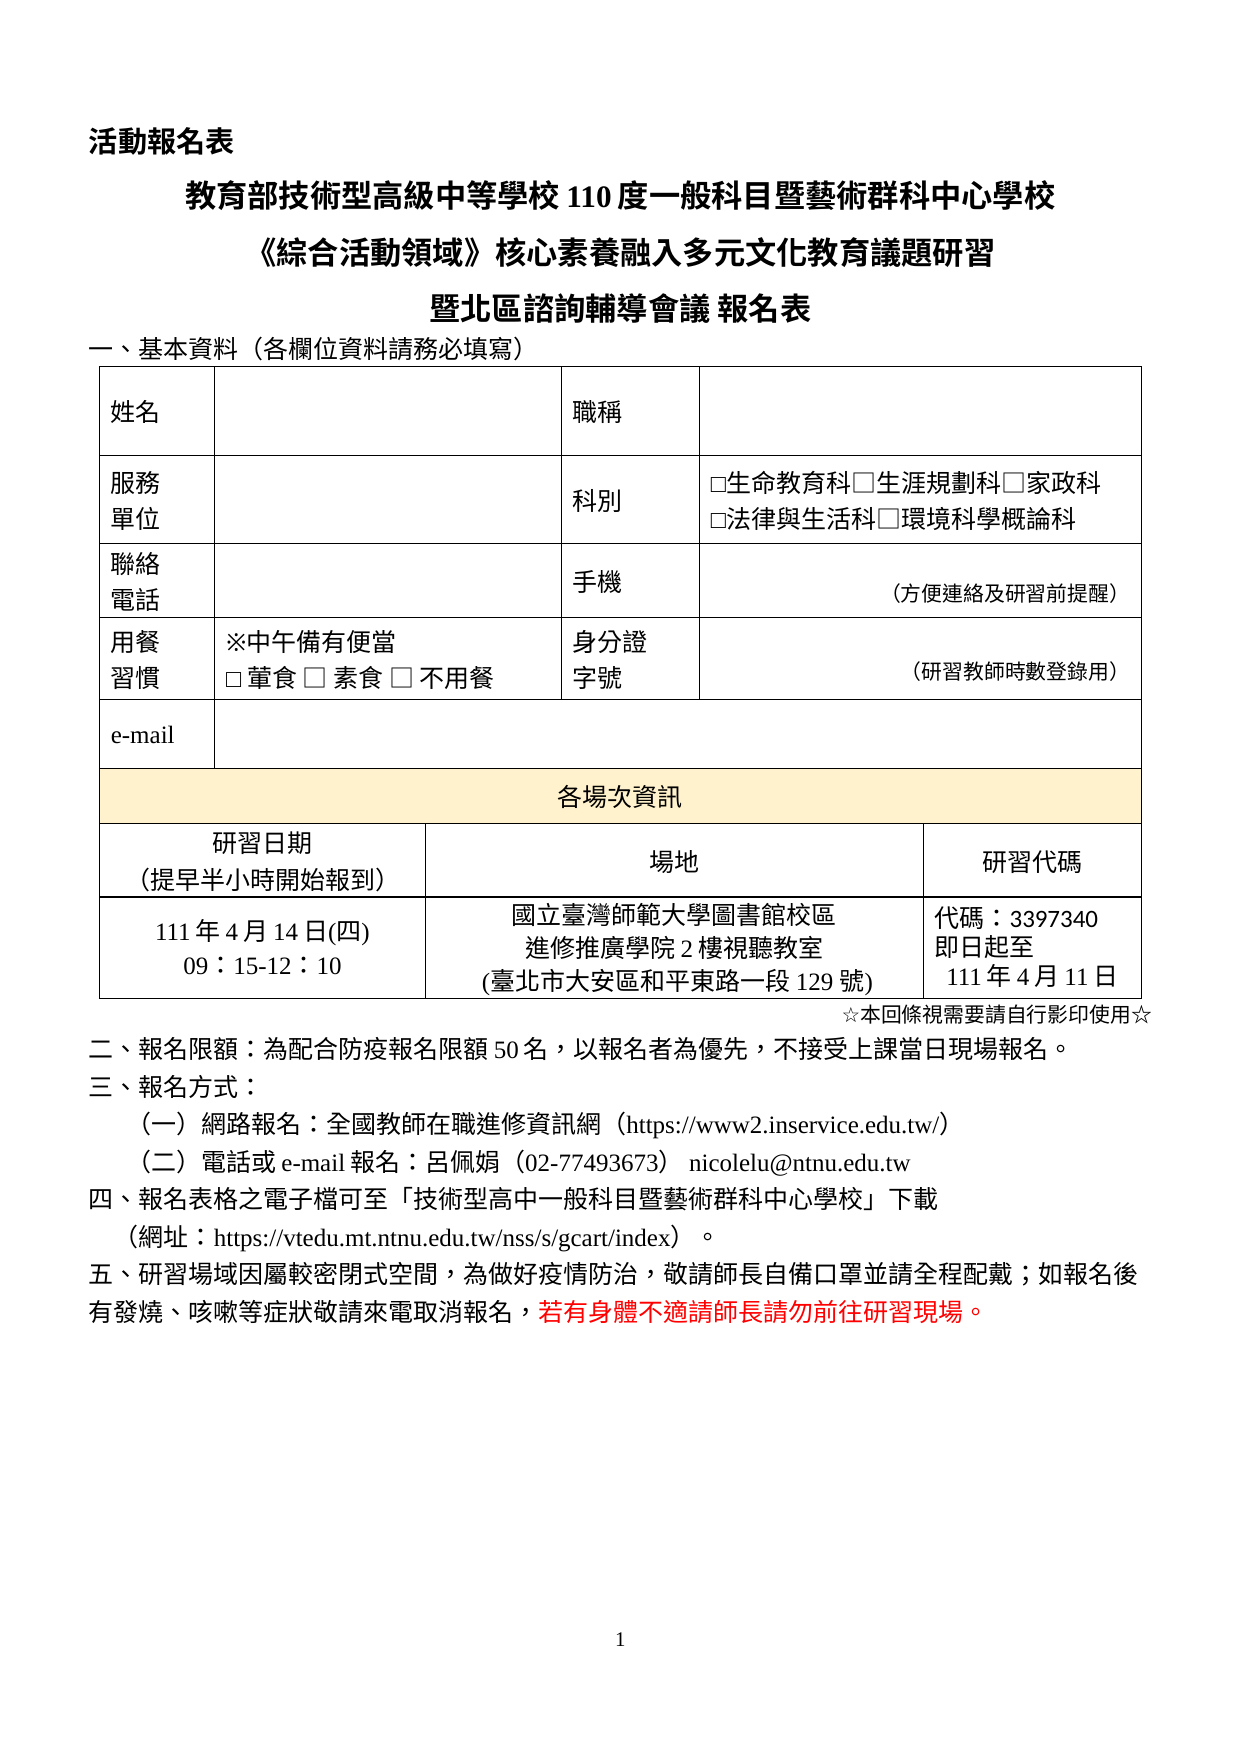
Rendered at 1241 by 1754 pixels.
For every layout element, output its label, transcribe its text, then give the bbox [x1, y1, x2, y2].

table_cell [215, 700, 1141, 768]
table_header [215, 367, 561, 454]
table_cell 研習代碼 [924, 824, 1141, 896]
table_cell □生命教育科□生涯規劃科□家政科 □法律與生活科□環境科學概論科 [700, 456, 1141, 543]
text 活動報名表 [89, 118, 1152, 160]
table_cell 研習日期 （提早半小時開始報到） [100, 824, 425, 896]
table_header 職稱 [562, 367, 699, 454]
table_cell 科別 [562, 456, 699, 543]
text （網址：https://vtedu.mt.ntnu.edu.tw/nss/s/gcart/index）。 [89, 1216, 1152, 1254]
table_cell 手機 [562, 544, 699, 617]
text ☆本回條視需要請自行影印使用☆ [89, 998, 1152, 1029]
table_cell 用餐 習慣 [100, 618, 214, 699]
text 三、報名方式： [89, 1066, 1152, 1104]
table_cell 代碼：3397340 即日起至 111年4月11日 [924, 898, 1141, 997]
text 一、基本資料（各欄位資料請務必填寫） [89, 330, 1152, 366]
table_header [700, 367, 1141, 454]
table_cell 身分證 字號 [562, 618, 699, 699]
table_cell 場地 [426, 824, 923, 896]
table_cell e-mail [100, 700, 214, 768]
text 五、研習場域因屬較密閉式空間，為做好疫情防治，敬請師長自備口罩並請全程配戴；如報名後有發燒、咳嗽等症狀敬請來電取消報名，若有身體不適請師長請勿前往研習現場。 [89, 1254, 1152, 1329]
table_cell （方便連絡及研習前提醒） [700, 544, 1141, 617]
table_cell [215, 456, 561, 543]
table_cell ※中午備有便當 □ 葷食 □ 素食 □ 不用餐 [215, 618, 561, 699]
text 暨北區諮詢輔導會議 報名表 [89, 284, 1152, 330]
table_header 姓名 [100, 367, 214, 454]
text 《綜合活動領域》核心素養融入多元文化教育議題研習 [89, 228, 1152, 273]
table_cell 111年4月14日(四) 09：15-12：10 [100, 898, 425, 997]
text 二、報名限額：為配合防疫報名限額50名，以報名者為優先，不接受上課當日現場報名。 [89, 1029, 1152, 1066]
text 四、報名表格之電子檔可至「技術型高中一般科目暨藝術群科中心學校」下載 [89, 1179, 1152, 1216]
table_cell （研習教師時數登錄用） [700, 618, 1141, 699]
table_cell [215, 544, 561, 617]
table_cell 各場次資訊 [100, 769, 1141, 823]
text （二）電話或e-mail報名：呂佩娟（02-77493673） nicolelu@ntnu.edu.tw [89, 1141, 1152, 1179]
table_cell 國立臺灣師範大學圖書館校區 進修推廣學院2樓視聽教室 (臺北市大安區和平東路一段 129 號) [426, 898, 923, 997]
table_cell 聯絡 電話 [100, 544, 214, 617]
table_cell 服務 單位 [100, 456, 214, 543]
text （一）網路報名：全國教師在職進修資訊網（https://www2.inservice.edu.tw/） [89, 1104, 1152, 1141]
text 教育部技術型高級中等學校110度一般科目暨藝術群科中心學校 [89, 172, 1152, 217]
